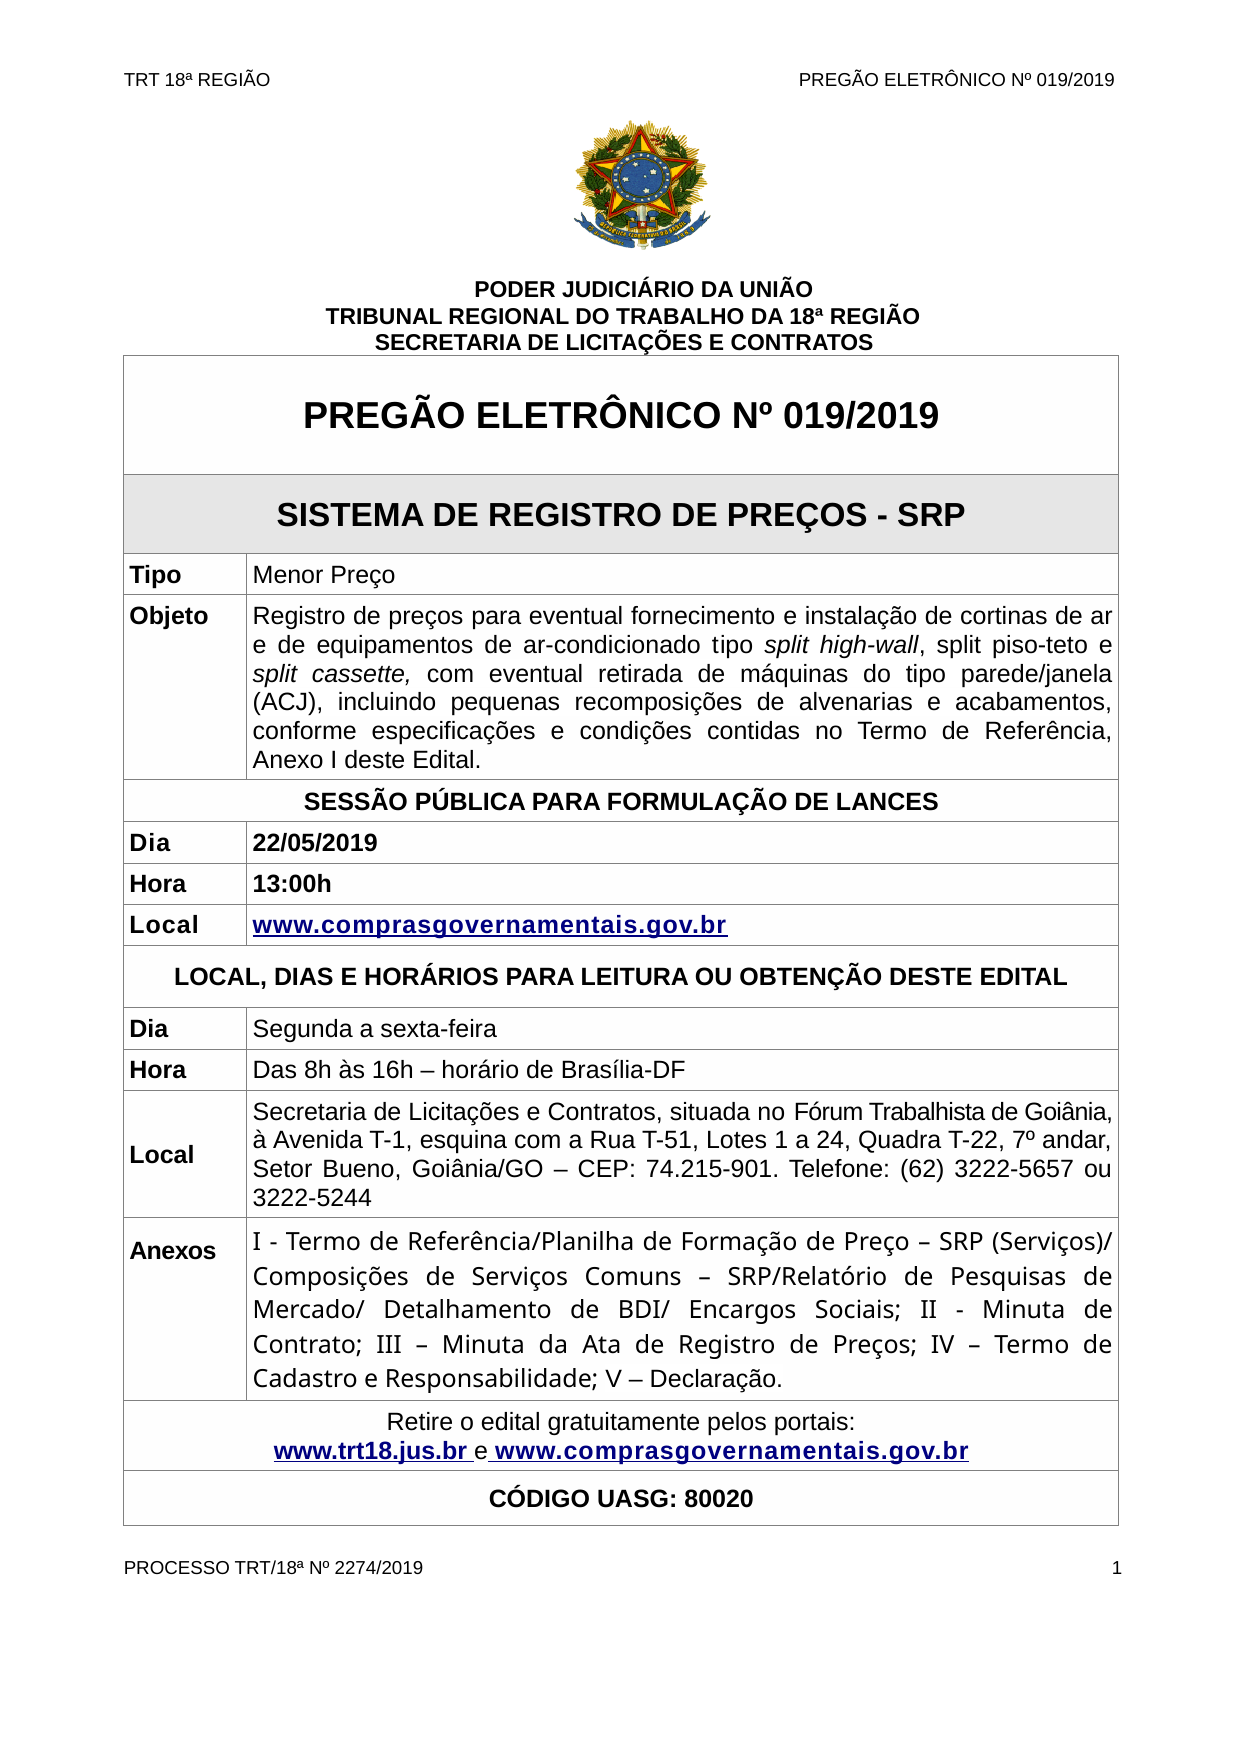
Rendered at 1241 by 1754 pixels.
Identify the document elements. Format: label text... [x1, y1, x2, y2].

table_cell Hora [124, 1050, 246, 1090]
table_cell 13:00h [247, 864, 1118, 904]
table_cell LOCAL, DIAS E HORÁRIOS PARA LEITURA OU OBTENÇÃO DESTE EDITAL [124, 946, 1118, 1007]
table_cell SISTEMA DE REGISTRO DE PREÇOS - SRP [124, 475, 1118, 553]
table_header PREGÃO ELETRÔNICO Nº 019/2019 [124, 356, 1118, 474]
table_cell I - Termo de Referência/Planilha de Formação de Preço – SRP (Serviços)/ Composições de Serviços Comuns – SRP/Relatório de Pesquisas de Mercado/ Detalhamento de BDI/ Encargos Sociais; II - Minuta de Contrato; III – Minuta da Ata de Registro de Preços; IV – Termo de Cadastro e Responsabilidade; V – Declaração. [247, 1218, 1118, 1400]
table_cell Secretaria de Licitações e Contratos, situada no Fórum Trabalhista de Goiânia, à Avenida T-1, esquina com a Rua T-51, Lotes 1 a 24, Quadra T-22, 7º andar, Setor Bueno, Goiânia/GO – CEP: 74.215-901. Telefone: (62) 3222-5657 ou 3222-5244 [247, 1091, 1118, 1217]
table_cell Segunda a sexta-feira [247, 1008, 1118, 1048]
table_cell Dia [124, 822, 246, 862]
table_cell Local [124, 1091, 246, 1217]
table_cell Menor Preço [247, 554, 1118, 594]
table_cell Anexos [124, 1218, 246, 1400]
table_cell Dia [124, 1008, 246, 1048]
table_cell www.comprasgovernamentais.gov.br [247, 905, 1118, 945]
table_cell Das 8h às 16h – horário de Brasília-DF [247, 1050, 1118, 1090]
text SECRETARIA DE LICITAÇÕES E CONTRATOS [123, 329, 1124, 355]
table_cell SESSÃO PÚBLICA PARA FORMULAÇÃO DE LANCES [124, 780, 1118, 821]
table_cell 22/05/2019 [247, 822, 1118, 862]
table_cell CÓDIGO UASG: 80020 [124, 1471, 1118, 1525]
table_cell Hora [124, 864, 246, 904]
table_cell Retire o edital gratuitamente pelos portais: www.trt18.jus.br e www.comprasgovernamentais.gov.br [124, 1401, 1118, 1470]
table_cell Objeto [124, 595, 246, 779]
text PODER JUDICIÁRIO DA UNIÃO [165, 276, 1122, 303]
table_cell Registro de preços para eventual fornecimento e instalação de cortinas de ar e de equipamentos de ar-condicionado tipo split high-wall, split piso-teto e split cassette, com eventual retirada de máquinas do tipo parede/janela (ACJ), incluindo pequenas recomposições de alvenarias e acabamentos, conforme especificações e condições contidas no Termo de Referência, Anexo I deste Edital. [247, 595, 1118, 779]
table_cell Local [124, 905, 246, 945]
text TRIBUNAL REGIONAL DO TRABALHO DA 18ª REGIÃO [121, 303, 1124, 329]
table_cell Tipo [124, 554, 246, 594]
